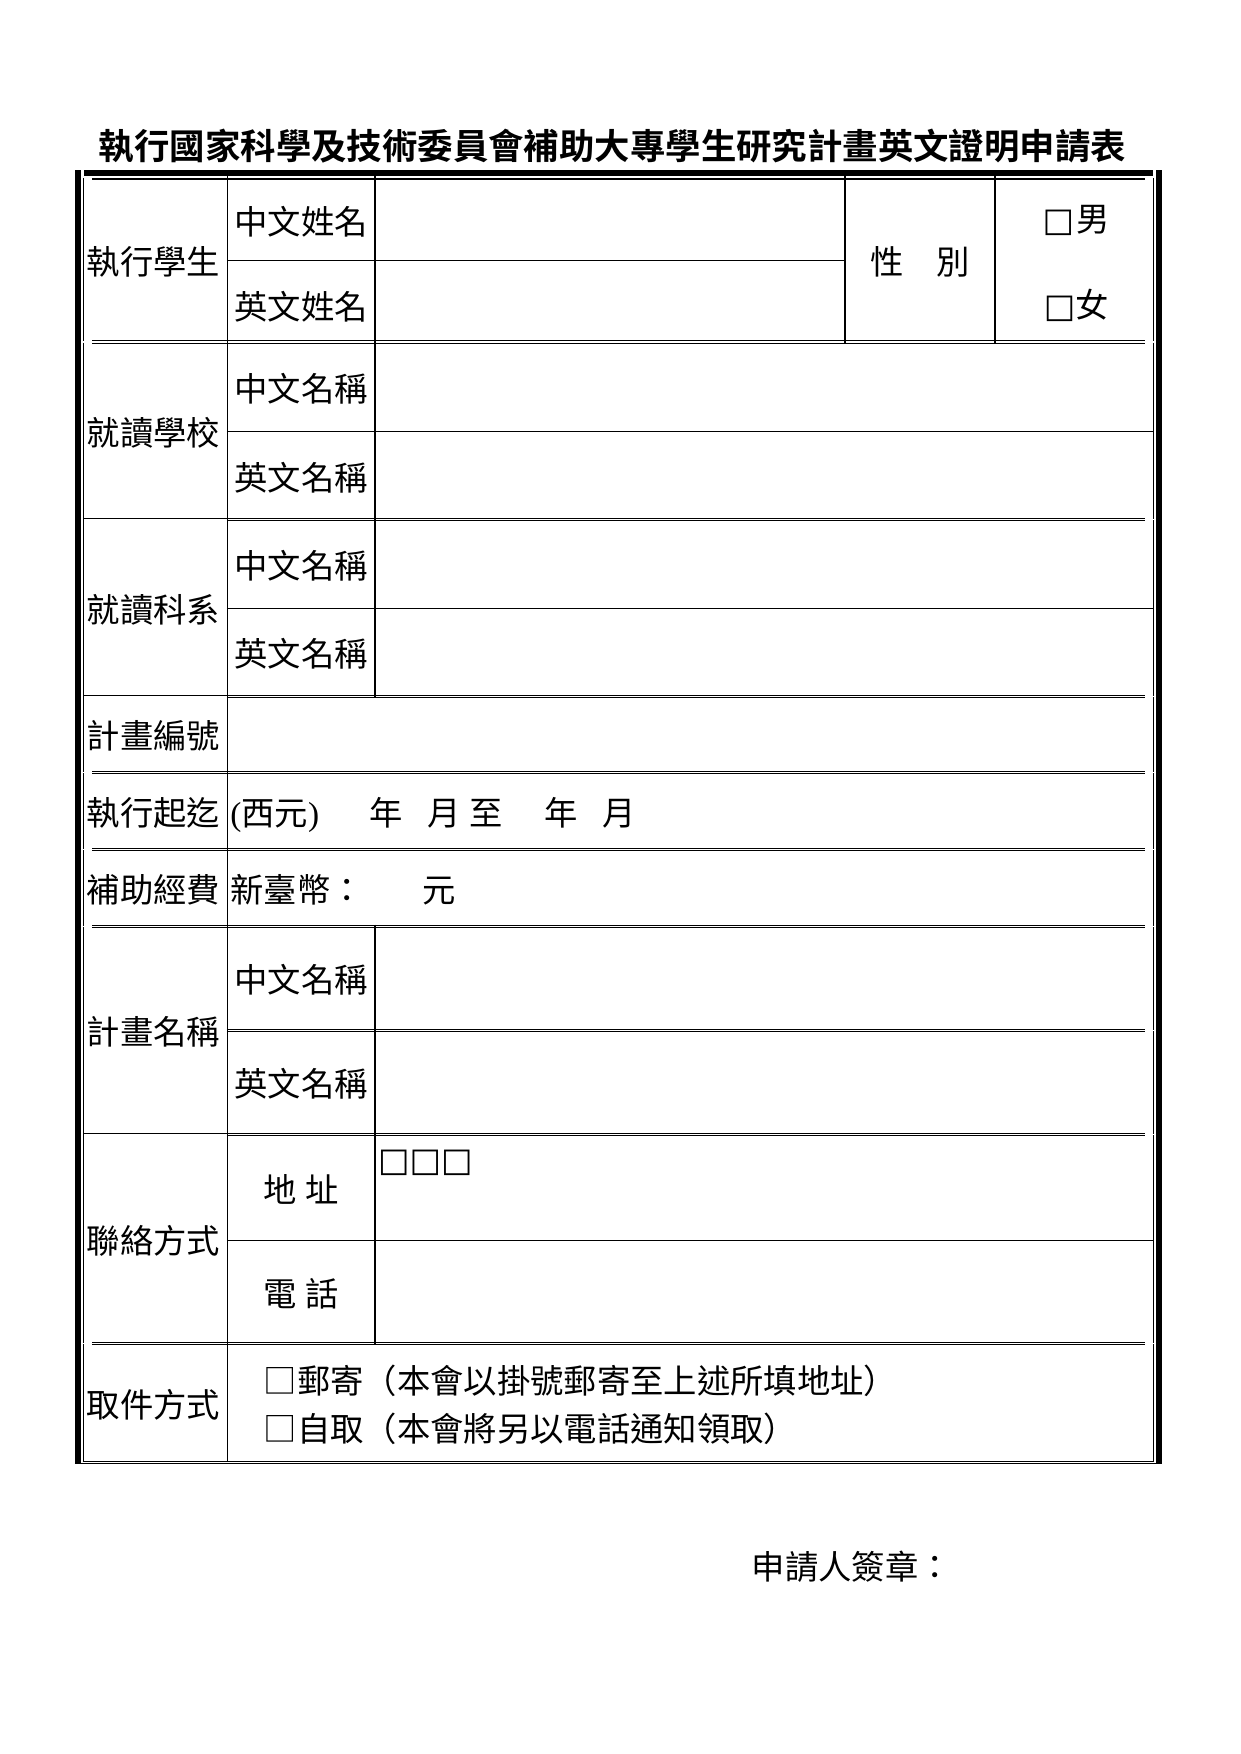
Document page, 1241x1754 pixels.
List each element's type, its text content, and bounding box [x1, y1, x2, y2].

table_cell [376, 432, 1153, 518]
table_cell 英文姓名 [228, 261, 374, 340]
table_cell 中文名稱 [228, 928, 374, 1029]
table_cell 計畫編號 [84, 696, 227, 771]
table_cell 新臺幣： 元 [228, 848, 1156, 924]
table_cell 取件方式 [84, 1342, 227, 1461]
table_cell 性 別 [846, 180, 994, 340]
table_cell 中文姓名 [228, 180, 374, 260]
table_cell [376, 1241, 1153, 1342]
table_cell 補助經費 [81, 848, 227, 924]
table_cell [376, 609, 1153, 694]
table_cell 計畫名稱 [84, 925, 227, 1133]
table_cell 電 話 [228, 1241, 374, 1342]
table_header [1145, 118, 1157, 170]
table_cell [376, 180, 844, 260]
table_cell (西元) 年 月 至 年 月 [228, 771, 1156, 848]
table_cell □□□ [376, 1133, 1156, 1240]
table_cell [376, 340, 1156, 431]
table_cell 地 址 [228, 1136, 374, 1240]
text 申請人簽章： [89, 1541, 952, 1589]
table_cell [228, 695, 1153, 771]
table_cell 聯絡方式 [84, 1134, 227, 1342]
table_cell □郵寄（本會以掛號郵寄至上述所填地址） □自取（本會將另以電話通知領取） [228, 1342, 1153, 1461]
table_cell 英文名稱 [228, 609, 374, 694]
table_cell 就讀科系 [84, 519, 227, 694]
table_cell 就讀學校 [81, 340, 227, 518]
table_cell [376, 1029, 1153, 1133]
table_header 執行國家科學及技術委員會補助大專學生研究計畫英文證明申請表 [80, 118, 1145, 170]
table_cell 執行學生 [81, 170, 227, 340]
table_cell 中文名稱 [228, 344, 374, 431]
table_cell 中文名稱 [228, 521, 374, 608]
table_cell 英文名稱 [228, 1032, 374, 1133]
table_cell 執行起迄 [81, 771, 227, 848]
table_cell 男 □女 [996, 170, 1156, 340]
table_cell 英文名稱 [228, 432, 374, 518]
table_cell [376, 518, 1156, 608]
table_cell [376, 261, 844, 340]
table_cell [376, 925, 1153, 1029]
